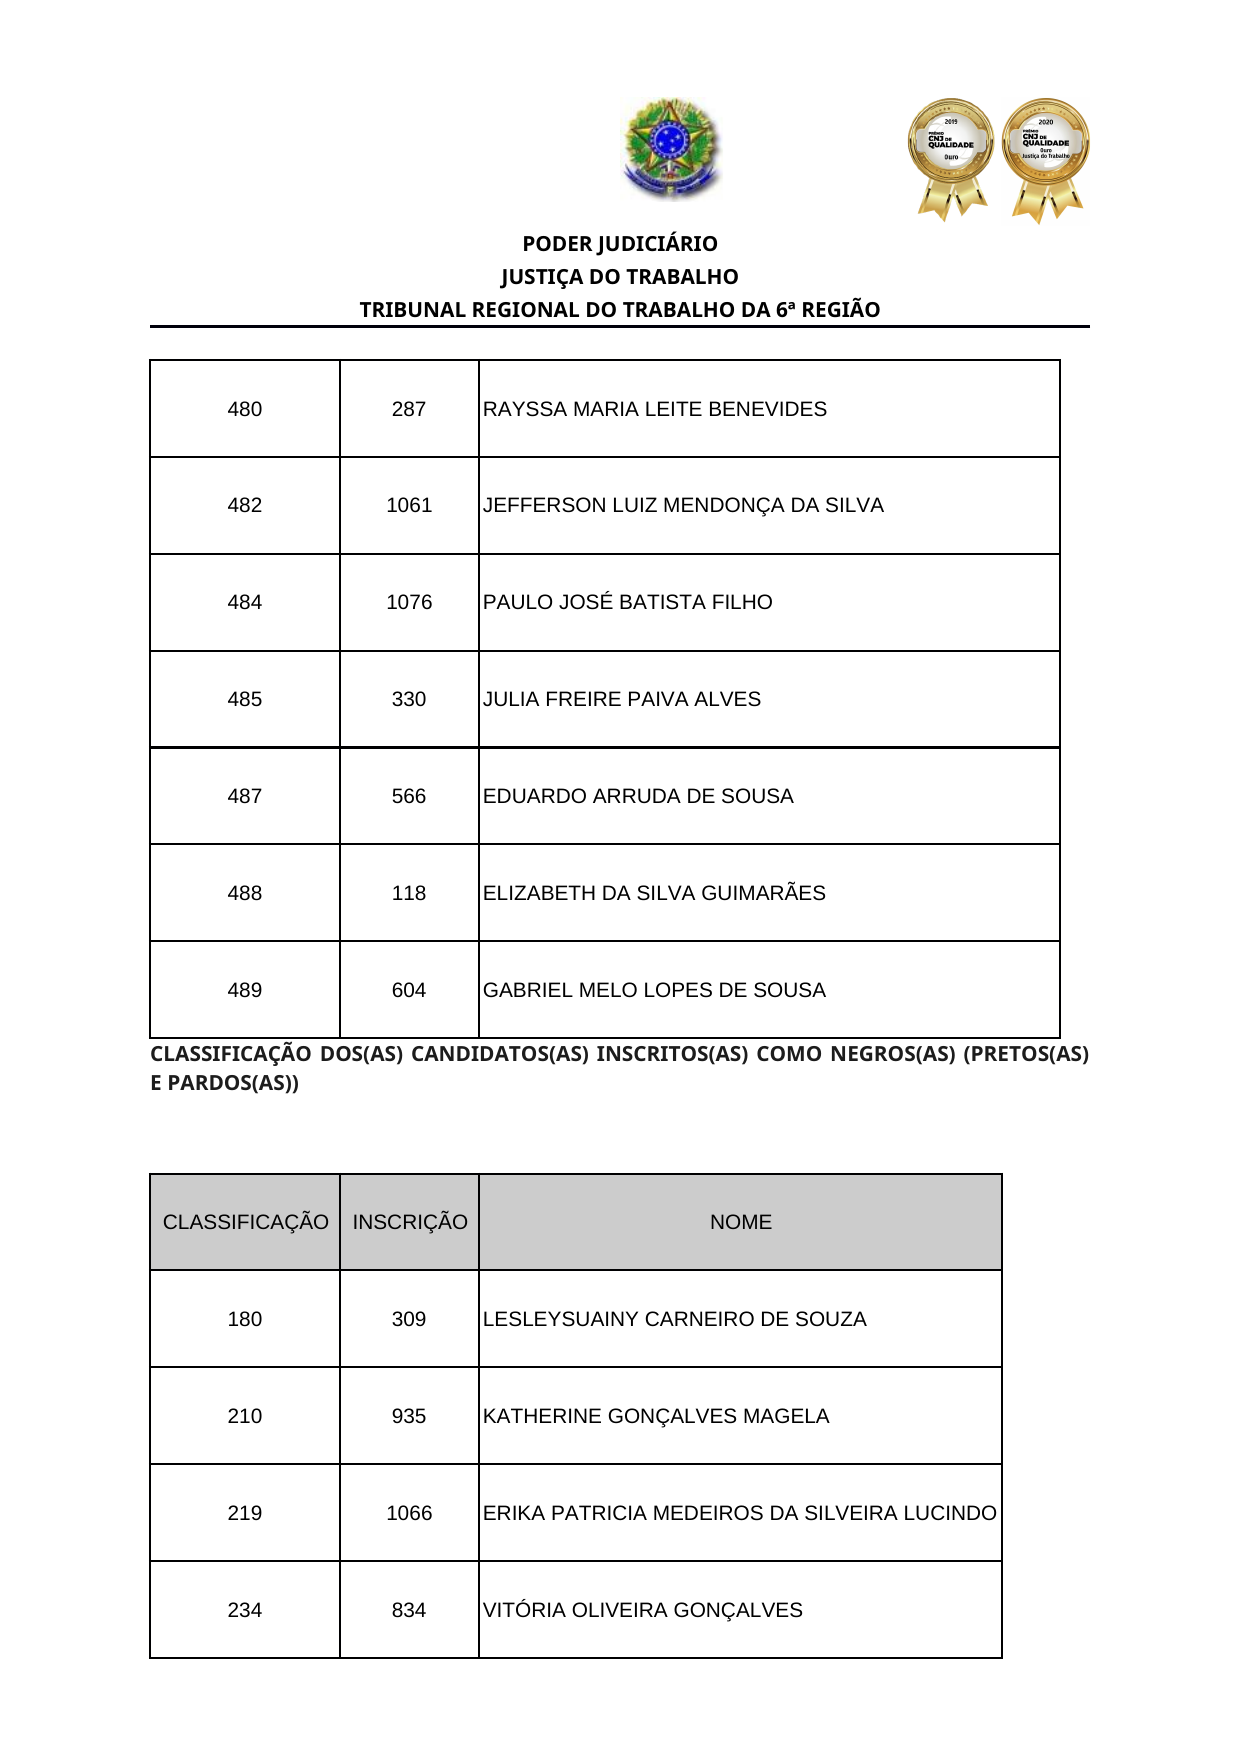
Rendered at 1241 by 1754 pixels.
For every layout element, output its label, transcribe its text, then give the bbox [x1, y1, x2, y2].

table_cell 484 [151, 555, 339, 649]
table_cell JEFFERSON LUIZ MENDONÇA DA SILVA [480, 458, 1059, 553]
table_cell 1061 [341, 458, 478, 553]
table_cell VITÓRIA OLIVEIRA GONÇALVES [480, 1562, 1001, 1657]
table_cell ELIZABETH DA SILVA GUIMARÃES [480, 845, 1059, 940]
text CLASSIFICAÇÃO DOS(AS) CANDIDATOS(AS) INSCRITOS(AS) COMO NEGROS(AS) (PRETOS(AS) E PARDOS(AS)) [150, 1039, 1090, 1096]
table_cell 488 [151, 845, 339, 940]
table_cell 480 [151, 361, 339, 456]
table_cell 935 [341, 1368, 478, 1463]
table_cell LESLEYSUAINY CARNEIRO DE SOUZA [480, 1271, 1001, 1366]
table_header INSCRIÇÃO [341, 1175, 478, 1269]
table_cell 1066 [341, 1465, 478, 1560]
table_cell 482 [151, 458, 339, 553]
table_cell GABRIEL MELO LOPES DE SOUSA [480, 942, 1059, 1037]
table_cell RAYSSA MARIA LEITE BENEVIDES [480, 361, 1059, 456]
table_cell 487 [151, 749, 339, 843]
table_cell 309 [341, 1271, 478, 1366]
table_cell 210 [151, 1368, 339, 1463]
table_cell 834 [341, 1562, 478, 1657]
table_cell 219 [151, 1465, 339, 1560]
table_cell ERIKA PATRICIA MEDEIROS DA SILVEIRA LUCINDO [480, 1465, 1001, 1560]
table_cell 118 [341, 845, 478, 940]
table_cell 489 [151, 942, 339, 1037]
table_header CLASSIFICAÇÃO [151, 1175, 339, 1269]
table_cell 485 [151, 652, 339, 746]
table_cell PAULO JOSÉ BATISTA FILHO [480, 555, 1059, 649]
table_header NOME [480, 1175, 1001, 1269]
table_cell 287 [341, 361, 478, 456]
table_cell 566 [341, 749, 478, 843]
table_cell JULIA FREIRE PAIVA ALVES [480, 652, 1059, 746]
table_cell 180 [151, 1271, 339, 1366]
table_cell 604 [341, 942, 478, 1037]
table_cell 1076 [341, 555, 478, 649]
table_cell 330 [341, 652, 478, 746]
table_cell 234 [151, 1562, 339, 1657]
table_cell EDUARDO ARRUDA DE SOUSA [480, 749, 1059, 843]
table_cell KATHERINE GONÇALVES MAGELA [480, 1368, 1001, 1463]
